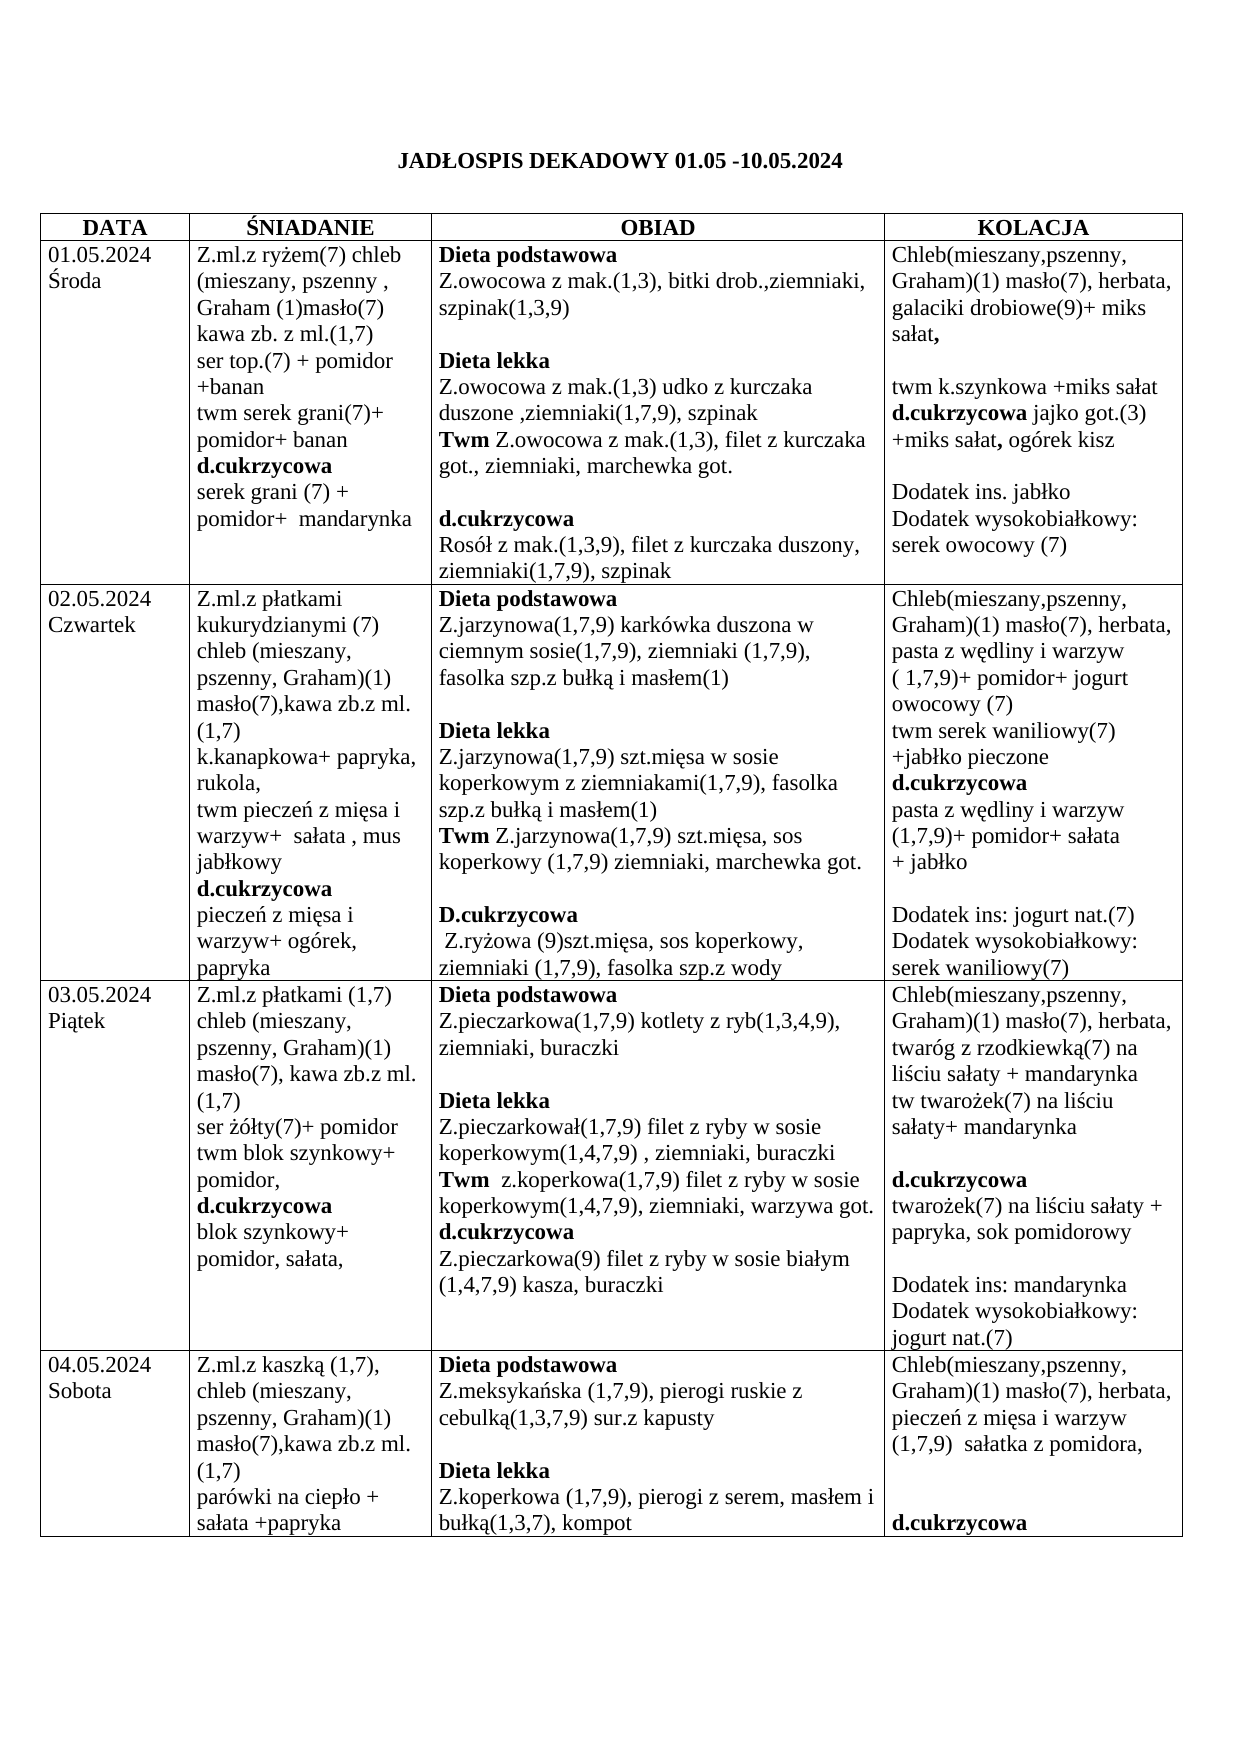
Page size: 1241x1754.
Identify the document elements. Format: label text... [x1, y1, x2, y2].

table_cell 02.05.2024 Czwartek [41, 585, 189, 980]
table_header KOLACJA [885, 214, 1182, 240]
table_cell Chleb(mieszany,pszenny, Graham)(1) masło(7), herbata, pasta z wędliny i warzyw ( 1,7,9)+ pomidor+ jogurt owocowy (7) twm serek waniliowy(7) +jabłko pieczone d.cukrzycowa pasta z wędliny i warzyw (1,7,9)+ pomidor+ sałata + jabłko Dodatek ins: jogurt nat.(7) Dodatek wysokobiałkowy: serek waniliowy(7) [885, 585, 1182, 980]
table_cell 04.05.2024 Sobota [41, 1351, 189, 1536]
table_cell Dieta podstawowa Z.jarzynowa(1,7,9) karkówka duszona w ciemnym sosie(1,7,9), ziemniaki (1,7,9), fasolka szp.z bułką i masłem(1) Dieta lekka Z.jarzynowa(1,7,9) szt.mięsa w sosie koperkowym z ziemniakami(1,7,9), fasolka szp.z bułką i masłem(1) Twm Z.jarzynowa(1,7,9) szt.mięsa, sos koperkowy (1,7,9) ziemniaki, marchewka got. D.cukrzycowa Z.ryżowa (9)szt.mięsa, sos koperkowy, ziemniaki (1,7,9), fasolka szp.z wody [432, 585, 884, 980]
table_cell Chleb(mieszany,pszenny, Graham)(1) masło(7), herbata, galaciki drobiowe(9)+ miks sałat, twm k.szynkowa +miks sałat d.cukrzycowa jajko got.(3) +miks sałat, ogórek kisz Dodatek ins. jabłko Dodatek wysokobiałkowy: serek owocowy (7) [885, 241, 1182, 584]
table_cell Z.ml.z kaszką (1,7), chleb (mieszany, pszenny, Graham)(1) masło(7),kawa zb.z ml.(1,7) parówki na ciepło + sałata +papryka [190, 1351, 431, 1536]
table_cell 03.05.2024 Piątek [41, 981, 189, 1350]
table_cell Dieta podstawowa Z.owocowa z mak.(1,3), bitki drob.,ziemniaki, szpinak(1,3,9) Dieta lekka Z.owocowa z mak.(1,3) udko z kurczaka duszone ,ziemniaki(1,7,9), szpinak Twm Z.owocowa z mak.(1,3), filet z kurczaka got., ziemniaki, marchewka got. d.cukrzycowa Rosół z mak.(1,3,9), filet z kurczaka duszony, ziemniaki(1,7,9), szpinak [432, 241, 884, 584]
table_cell Chleb(mieszany,pszenny, Graham)(1) masło(7), herbata, twaróg z rzodkiewką(7) na liściu sałaty + mandarynka tw twarożek(7) na liściu sałaty+ mandarynka d.cukrzycowa twarożek(7) na liściu sałaty + papryka, sok pomidorowy Dodatek ins: mandarynka Dodatek wysokobiałkowy: jogurt nat.(7) [885, 981, 1182, 1350]
table_header OBIAD [432, 214, 884, 240]
title JADŁOSPIS DEKADOWY 01.05 -10.05.2024 [148, 148, 1093, 174]
table_header DATA [41, 214, 189, 240]
table_cell Z.ml.z ryżem(7) chleb (mieszany, pszenny , Graham (1)masło(7) kawa zb. z ml.(1,7) ser top.(7) + pomidor +banan twm serek grani(7)+ pomidor+ banan d.cukrzycowa serek grani (7) + pomidor+ mandarynka [190, 241, 431, 584]
table_cell Z.ml.z płatkami kukurydzianymi (7) chleb (mieszany, pszenny, Graham)(1) masło(7),kawa zb.z ml.(1,7) k.kanapkowa+ papryka, rukola, twm pieczeń z mięsa i warzyw+ sałata , mus jabłkowy d.cukrzycowa pieczeń z mięsa i warzyw+ ogórek, papryka [190, 585, 431, 980]
table_cell Z.ml.z płatkami (1,7) chleb (mieszany, pszenny, Graham)(1) masło(7), kawa zb.z ml.(1,7) ser żółty(7)+ pomidor twm blok szynkowy+ pomidor, d.cukrzycowa blok szynkowy+ pomidor, sałata, [190, 981, 431, 1350]
table_cell Dieta podstawowa Z.meksykańska (1,7,9), pierogi ruskie z cebulką(1,3,7,9) sur.z kapusty Dieta lekka Z.koperkowa (1,7,9), pierogi z serem, masłem i bułką(1,3,7), kompot [432, 1351, 884, 1536]
table_header ŚNIADANIE [190, 214, 431, 240]
table_cell 01.05.2024 Środa [41, 241, 189, 584]
table_cell Dieta podstawowa Z.pieczarkowa(1,7,9) kotlety z ryb(1,3,4,9), ziemniaki, buraczki Dieta lekka Z.pieczarkował(1,7,9) filet z ryby w sosie koperkowym(1,4,7,9) , ziemniaki, buraczki Twm z.koperkowa(1,7,9) filet z ryby w sosie koperkowym(1,4,7,9), ziemniaki, warzywa got. d.cukrzycowa Z.pieczarkowa(9) filet z ryby w sosie białym (1,4,7,9) kasza, buraczki [432, 981, 884, 1350]
table_cell Chleb(mieszany,pszenny, Graham)(1) masło(7), herbata, pieczeń z mięsa i warzyw (1,7,9) sałatka z pomidora, d.cukrzycowa [885, 1351, 1182, 1536]
